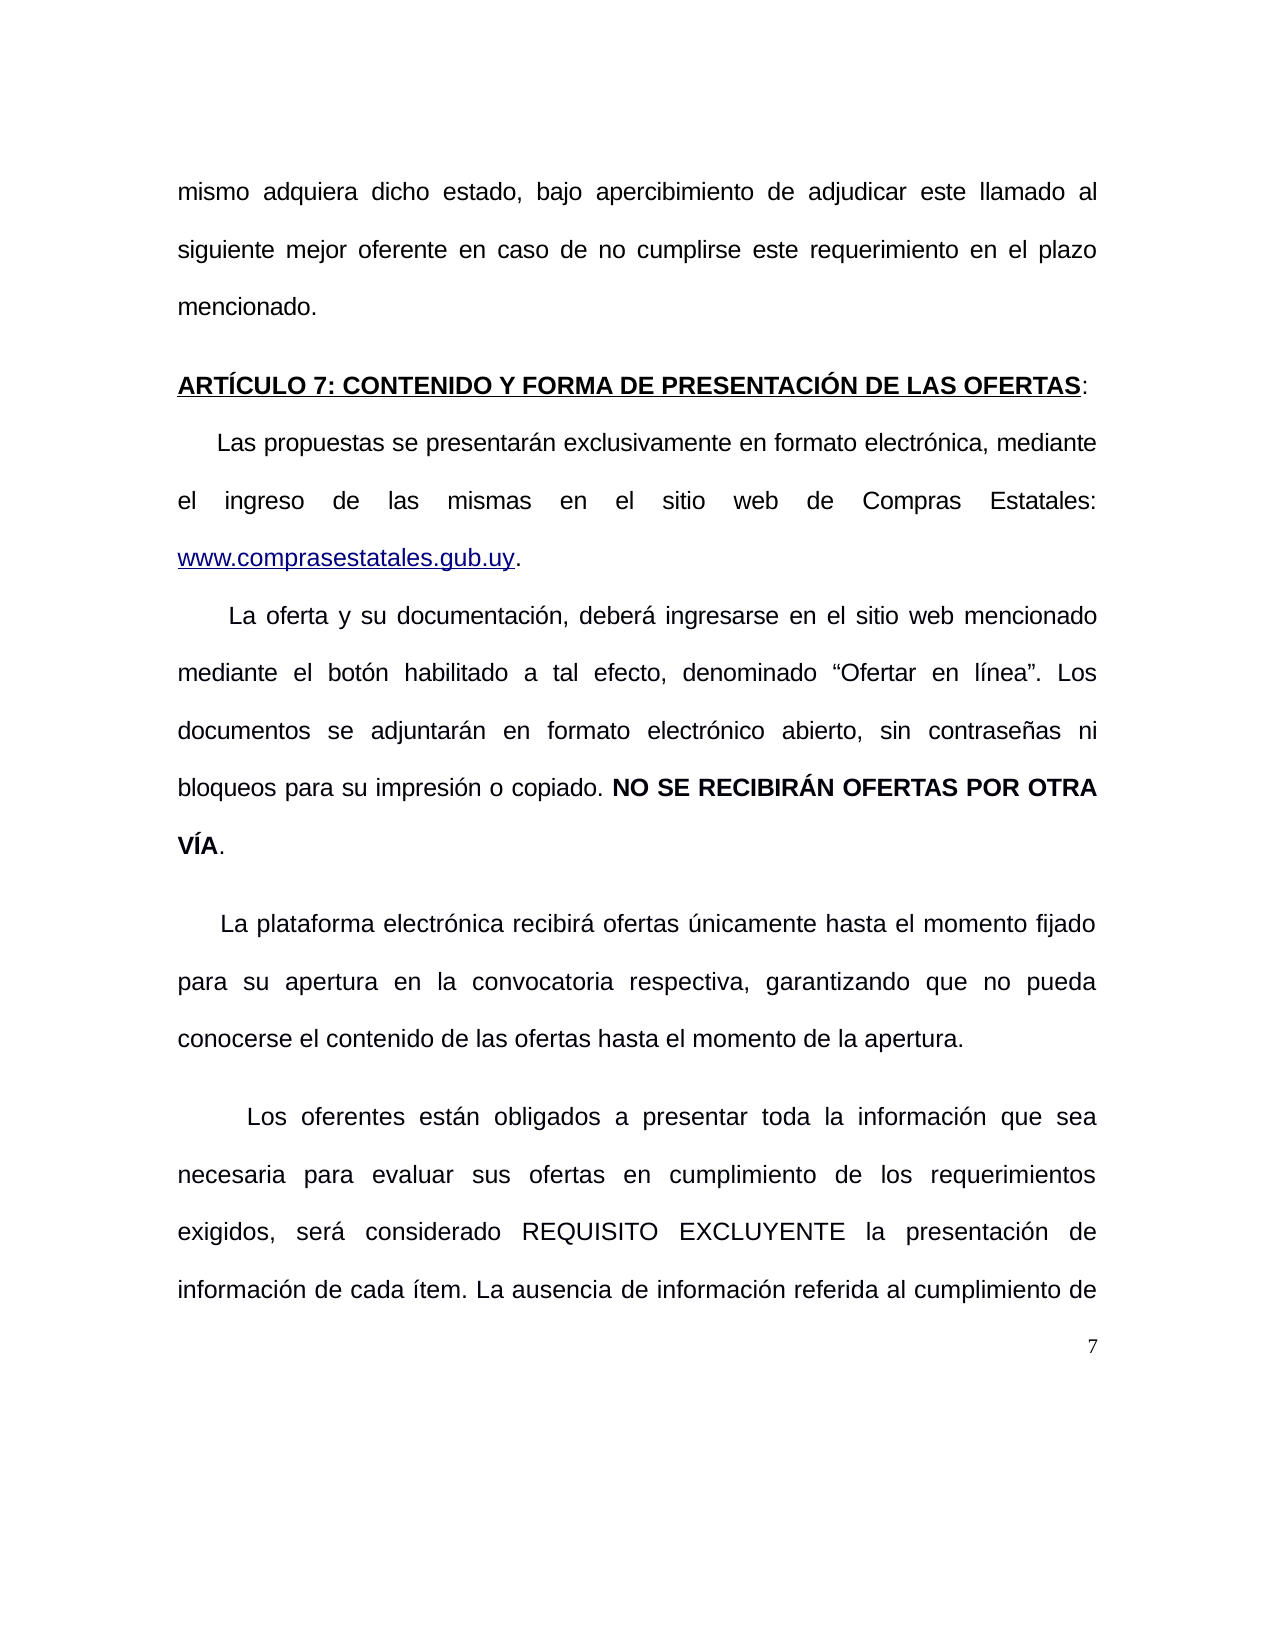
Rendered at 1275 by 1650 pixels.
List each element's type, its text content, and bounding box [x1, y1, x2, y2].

text La oferta y su documentación, deberá ingresarse en el sitio web mencionado mediante el botón habilitado a tal efecto, denominado “Ofertar en línea”. Los documentos se adjuntarán en formato electrónico abierto, sin contraseñas ni bloqueos para su impresión o copiado. No se recibirán ofertas por otra vía. [177, 601, 1098, 859]
text Los oferentes están obligados a presentar toda la información que sea necesaria para evaluar sus ofertas en cumplimiento de los requerimientos exigidos, será considerado REQUISITO EXCLUYENTE la presentación de información de cada ítem. La ausencia de información referida al cumplimiento de [177, 1102, 1098, 1304]
text mismo adquiera dicho estado, bajo apercibimiento de adjudicar este llamado al siguiente mejor oferente en caso de no cumplirse este requerimiento en el plazo mencionado. [177, 177, 1098, 321]
text ARTÍCULO 7: CONTENIDO Y FORMA DE PRESENTACIÓN DE LAS OFERTAS: [177, 371, 1098, 399]
text Las propuestas se presentarán exclusivamente en formato electrónica, mediante el ingreso de las mismas en el sitio web de Compras Estatales: www.comprasestatales.gub.uy. [177, 428, 1098, 572]
text La plataforma electrónica recibirá ofertas únicamente hasta el momento fijado para su apertura en la convocatoria respectiva, garantizando que no pueda conocerse el contenido de las ofertas hasta el momento de la apertura. [177, 909, 1098, 1053]
